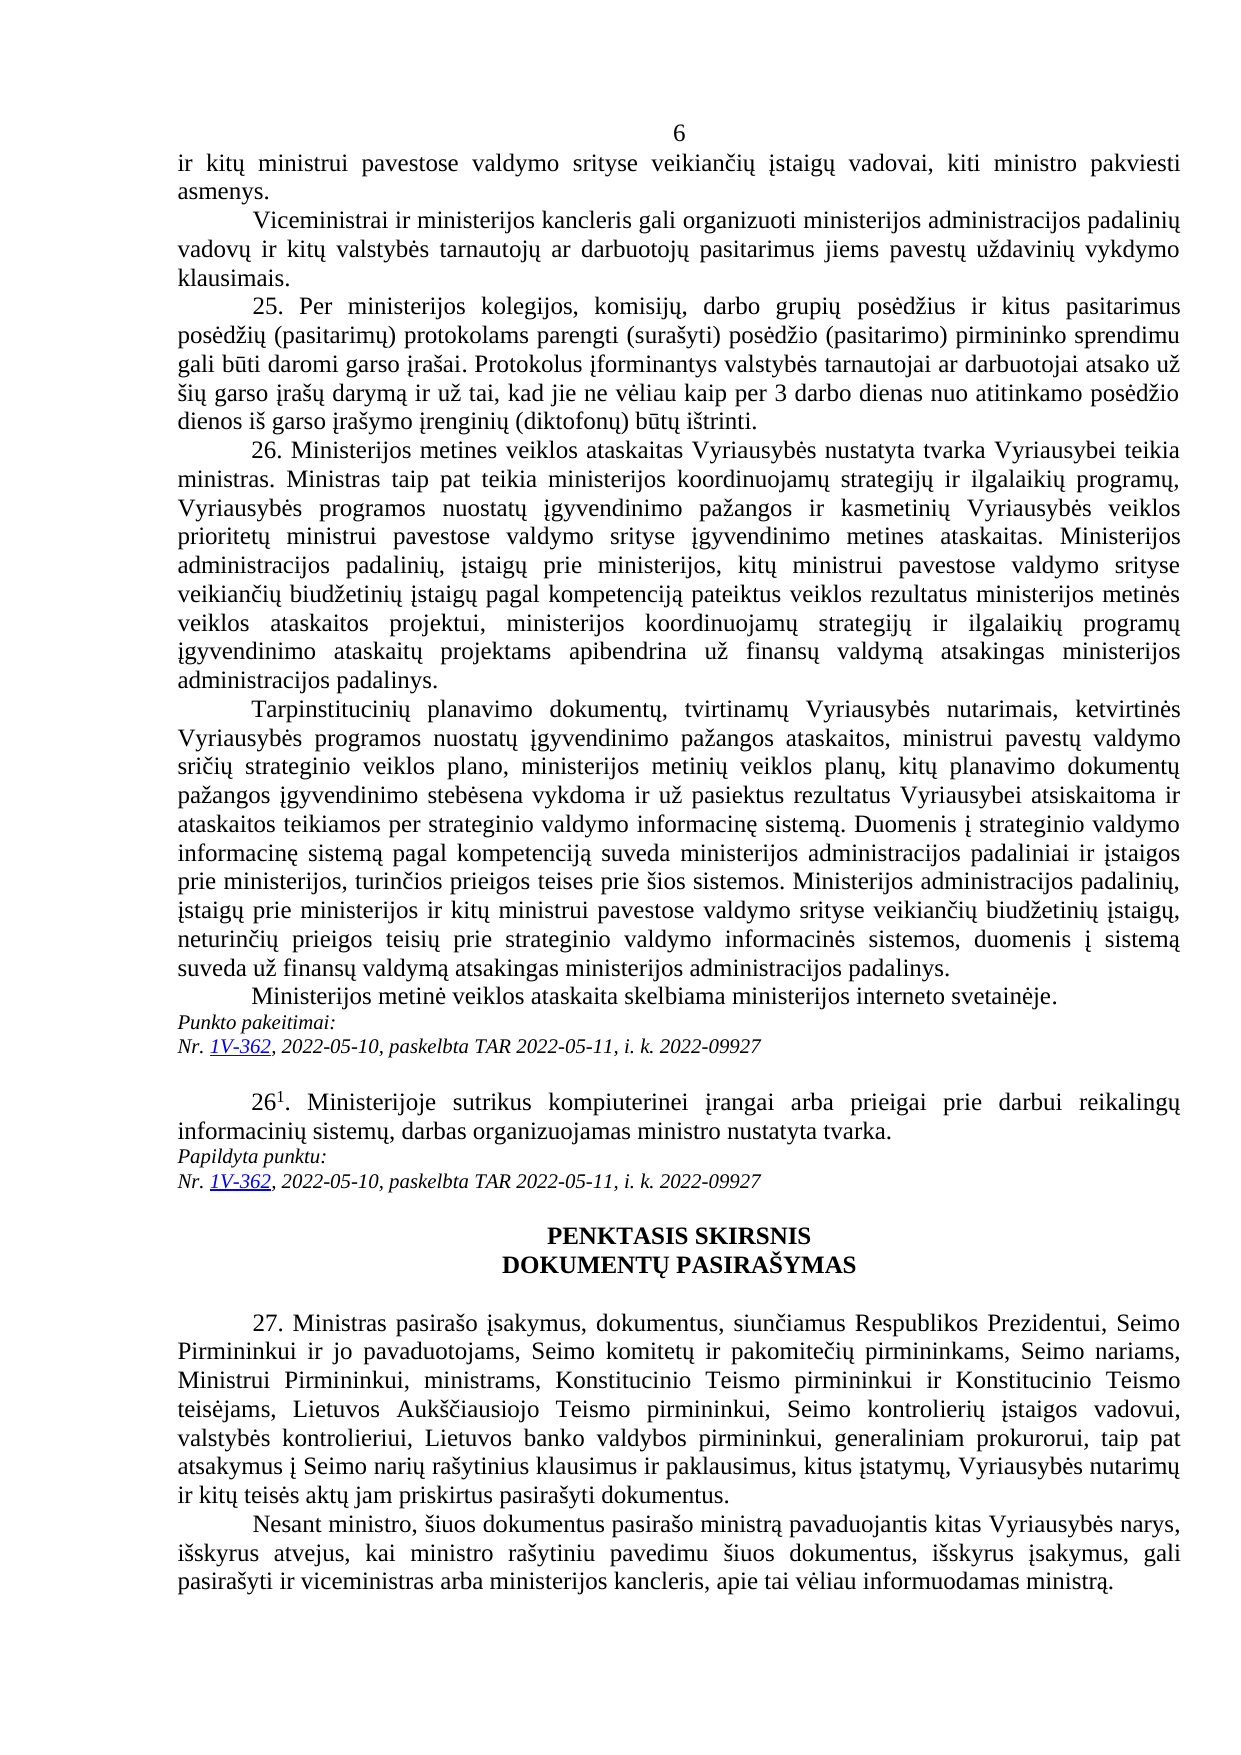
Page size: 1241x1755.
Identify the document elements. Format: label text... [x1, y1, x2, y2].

text 26. Ministerijos metines veiklos ataskaitas Vyriausybės nustatyta tvarka Vyriausybei teikia ministras. Ministras taip pat teikia ministerijos koordinuojamų strategijų ir ilgalaikių programų, Vyriausybės programos nuostatų įgyvendinimo pažangos ir kasmetinių Vyriausybės veiklos prioritetų ministrui pavestose valdymo srityse įgyvendinimo metines ataskaitas. Ministerijos administracijos padalinių, įstaigų prie ministerijos, kitų ministrui pavestose valdymo srityse veikiančių biudžetinių įstaigų pagal kompetenciją pateiktus veiklos rezultatus ministerijos metinės veiklos ataskaitos projektui, ministerijos koordinuojamų strategijų ir ilgalaikių programų įgyvendinimo ataskaitų projektams apibendrina už finansų valdymą atsakingas ministerijos administracijos padalinys. [177, 435, 1181, 694]
text 27. Ministras pasirašo įsakymus, dokumentus, siunčiamus Respublikos Prezidentui, Seimo Pirmininkui ir jo pavaduotojams, Seimo komitetų ir pakomitečių pirmininkams, Seimo nariams, Ministrui Pirmininkui, ministrams, Konstitucinio Teismo pirmininkui ir Konstitucinio Teismo teisėjams, Lietuvos Aukščiausiojo Teismo pirmininkui, Seimo kontrolierių įstaigos vadovui, valstybės kontrolieriui, Lietuvos banko valdybos pirmininkui, generaliniam prokurorui, taip pat atsakymus į Seimo narių rašytinius klausimus ir paklausimus, kitus įstatymų, Vyriausybės nutarimų ir kitų teisės aktų jam priskirtus pasirašyti dokumentus. [177, 1308, 1181, 1509]
text 25. Per ministerijos kolegijos, komisijų, darbo grupių posėdžius ir kitus pasitarimus posėdžių (pasitarimų) protokolams parengti (surašyti) posėdžio (pasitarimo) pirmininko sprendimu gali būti daromi garso įrašai. Protokolus įforminantys valstybės tarnautojai ar darbuotojai atsako už šių garso įrašų darymą ir už tai, kad jie ne vėliau kaip per 3 darbo dienas nuo atitinkamo posėdžio dienos iš garso įrašymo įrenginių (diktofonų) būtų ištrinti. [177, 291, 1181, 435]
text Ministerijos metinė veiklos ataskaita skelbiama ministerijos interneto svetainėje. [177, 981, 1181, 1010]
text Tarpinstitucinių planavimo dokumentų, tvirtinamų Vyriausybės nutarimais, ketvirtinės Vyriausybės programos nuostatų įgyvendinimo pažangos ataskaitos, ministrui pavestų valdymo sričių strateginio veiklos plano, ministerijos metinių veiklos planų, kitų planavimo dokumentų pažangos įgyvendinimo stebėsena vykdoma ir už pasiektus rezultatus Vyriausybei atsiskaitoma ir ataskaitos teikiamos per strateginio valdymo informacinę sistemą. Duomenis į strateginio valdymo informacinę sistemą pagal kompetenciją suveda ministerijos administracijos padaliniai ir įstaigos prie ministerijos, turinčios prieigos teises prie šios sistemos. Ministerijos administracijos padalinių, įstaigų prie ministerijos ir kitų ministrui pavestose valdymo srityse veikiančių biudžetinių įstaigų, neturinčių prieigos teisių prie strateginio valdymo informacinės sistemos, duomenis į sistemą suveda už finansų valdymą atsakingas ministerijos administracijos padalinys. [177, 694, 1181, 981]
text 261. Ministerijoje sutrikus kompiuterinei įrangai arba prieigai prie darbui reikalingų informacinių sistemų, darbas organizuojamas ministro nustatyta tvarka. [177, 1087, 1181, 1144]
text Nr. 1V-362, 2022-05-10, paskelbta TAR 2022-05-11, i. k. 2022-09927 [177, 1034, 1181, 1058]
text Nr. 1V-362, 2022-05-10, paskelbta TAR 2022-05-11, i. k. 2022-09927 [177, 1168, 1181, 1193]
text PENKTASIS SKIRSNIS [177, 1221, 1181, 1250]
text Nesant ministro, šiuos dokumentus pasirašo ministrą pavaduojantis kitas Vyriausybės narys, išskyrus atvejus, kai ministro rašytiniu pavedimu šiuos dokumentus, išskyrus įsakymus, gali pasirašyti ir viceministras arba ministerijos kancleris, apie tai vėliau informuodamas ministrą. [177, 1509, 1181, 1595]
text Papildyta punktu: [177, 1144, 1181, 1168]
text Viceministrai ir ministerijos kancleris gali organizuoti ministerijos administracijos padalinių vadovų ir kitų valstybės tarnautojų ar darbuotojų pasitarimus jiems pavestų uždavinių vykdymo klausimais. [177, 205, 1181, 291]
text Punkto pakeitimai: [177, 1010, 1181, 1034]
text ir kitų ministrui pavestose valdymo srityse veikiančių įstaigų vadovai, kiti ministro pakviesti asmenys. [177, 148, 1181, 205]
text DOKUMENTŲ PASIRAŠYMAS [177, 1250, 1181, 1279]
